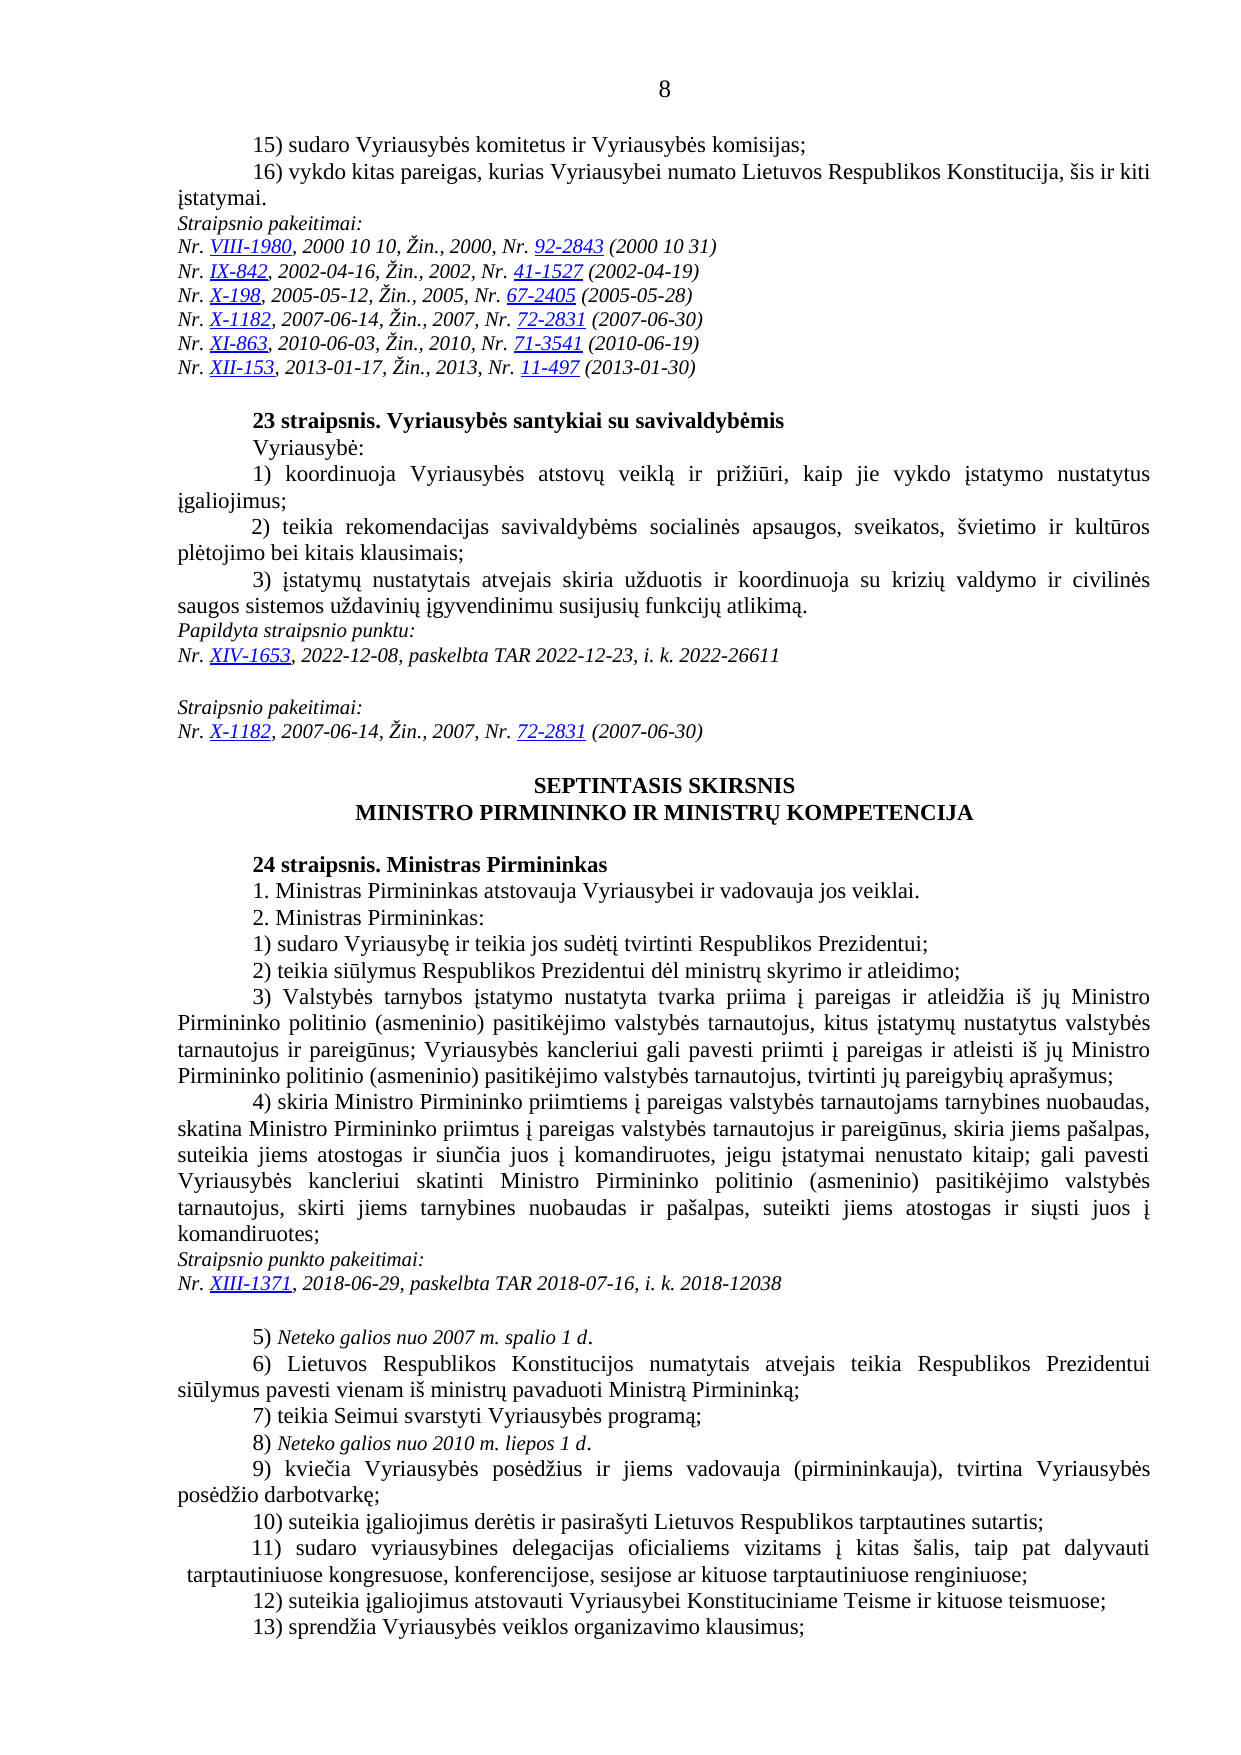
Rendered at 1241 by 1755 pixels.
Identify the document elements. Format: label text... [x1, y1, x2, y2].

text 3) Valstybės tarnybos įstatymo nustatyta tvarka priima į pareigas ir atleidžia iš jų Ministro Pirmininko politinio (asmeninio) pasitikėjimo valstybės tarnautojus, kitus įstatymų nustatytus valstybės tarnautojus ir pareigūnus; Vyriausybės kancleriui gali pavesti priimti į pareigas ir atleisti iš jų Ministro Pirmininko politinio (asmeninio) pasitikėjimo valstybės tarnautojus, tvirtinti jų pareigybių aprašymus; [177, 983, 1152, 1088]
text Straipsnio pakeitimai: [177, 695, 1152, 719]
text 1. Ministras Pirmininkas atstovauja Vyriausybei ir vadovauja jos veiklai. [177, 878, 1152, 904]
text Nr. XIV-1653, 2022-12-08, paskelbta TAR 2022-12-23, i. k. 2022-26611 [177, 642, 1152, 667]
text Vyriausybė: [177, 434, 1152, 460]
text 9) kviečia Vyriausybės posėdžius ir jiems vadovauja (pirmininkauja), tvirtina Vyriausybės posėdžio darbotvarkę; [177, 1455, 1152, 1508]
text Nr. IX-842, 2002-04-16, Žin., 2002, Nr. 41-1527 (2002-04-19) [177, 258, 1152, 283]
text MINISTRO PIRMININKO IR MINISTRŲ KOMPETENCIJA [177, 798, 1152, 825]
text 3) įstatymų nustatytais atvejais skiria užduotis ir koordinuoja su krizių valdymo ir civilinės saugos sistemos uždavinių įgyvendinimu susijusių funkcijų atlikimą. [177, 566, 1152, 618]
text Straipsnio pakeitimai: [177, 210, 1152, 234]
text Nr. VIII-1980, 2000 10 10, Žin., 2000, Nr. 92-2843 (2000 10 31) [177, 234, 1152, 258]
text 23 straipsnis. Vyriausybės santykiai su savivaldybėmis [177, 408, 1152, 434]
text 8) Neteko galios nuo 2010 m. liepos 1 d. [177, 1429, 1152, 1455]
text 2. Ministras Pirmininkas: [177, 904, 1152, 930]
text Nr. X-198, 2005-05-12, Žin., 2005, Nr. 67-2405 (2005-05-28) [177, 283, 1152, 307]
text Papildyta straipsnio punktu: [177, 618, 1152, 642]
text Nr. XII-153, 2013-01-17, Žin., 2013, Nr. 11-497 (2013-01-30) [177, 355, 1152, 379]
text 2) teikia rekomendacijas savivaldybėms socialinės apsaugos, sveikatos, švietimo ir kultūros plėtojimo bei kitais klausimais; [177, 513, 1152, 566]
text Septintasis skirsnis [177, 772, 1152, 798]
text Nr. X-1182, 2007-06-14, Žin., 2007, Nr. 72-2831 (2007-06-30) [177, 307, 1152, 331]
text 10) suteikia įgaliojimus derėtis ir pasirašyti Lietuvos Respublikos tarptautines sutartis; [177, 1508, 1152, 1534]
text 1) sudaro Vyriausybę ir teikia jos sudėtį tvirtinti Respublikos Prezidentui; [177, 930, 1152, 957]
text 15) sudaro Vyriausybės komitetus ir Vyriausybės komisijas; [177, 131, 1152, 158]
text 7) teikia Seimui svarstyti Vyriausybės programą; [177, 1402, 1152, 1429]
text 16) vykdo kitas pareigas, kurias Vyriausybei numato Lietuvos Respublikos Konstitucija, šis ir kiti įstatymai. [177, 158, 1152, 210]
text Nr. XIII-1371, 2018-06-29, paskelbta TAR 2018-07-16, i. k. 2018-12038 [177, 1271, 1152, 1295]
text Straipsnio punkto pakeitimai: [177, 1247, 1152, 1271]
text 5) Neteko galios nuo 2007 m. spalio 1 d. [177, 1323, 1152, 1350]
text 2) teikia siūlymus Respublikos Prezidentui dėl ministrų skyrimo ir atleidimo; [177, 957, 1152, 983]
text 11) sudaro vyriausybines delegacijas oficialiems vizitams į kitas šalis, taip pat dalyvauti tarptautiniuose kongresuose, konferencijose, sesijose ar kituose tarptautiniuose renginiuose; [187, 1534, 1152, 1587]
text Nr. X-1182, 2007-06-14, Žin., 2007, Nr. 72-2831 (2007-06-30) [177, 719, 1152, 743]
text 6) Lietuvos Respublikos Konstitucijos numatytais atvejais teikia Respublikos Prezidentui siūlymus pavesti vienam iš ministrų pavaduoti Ministrą Pirmininką; [177, 1350, 1152, 1402]
text 4) skiria Ministro Pirmininko priimtiems į pareigas valstybės tarnautojams tarnybines nuobaudas, skatina Ministro Pirmininko priimtus į pareigas valstybės tarnautojus ir pareigūnus, skiria jiems pašalpas, suteikia jiems atostogas ir siunčia juos į komandiruotes, jeigu įstatymai nenustato kitaip; gali pavesti Vyriausybės kancleriui skatinti Ministro Pirmininko politinio (asmeninio) pasitikėjimo valstybės tarnautojus, skirti jiems tarnybines nuobaudas ir pašalpas, suteikti jiems atostogas ir siųsti juos į komandiruotes; [177, 1088, 1152, 1247]
text 12) suteikia įgaliojimus atstovauti Vyriausybei Konstituciniame Teisme ir kituose teismuose; [177, 1587, 1152, 1613]
text Nr. XI-863, 2010-06-03, Žin., 2010, Nr. 71-3541 (2010-06-19) [177, 331, 1152, 355]
text 13) sprendžia Vyriausybės veiklos organizavimo klausimus; [177, 1613, 1152, 1640]
text 24 straipsnis. Ministras Pirmininkas [177, 851, 1152, 878]
text 1) koordinuoja Vyriausybės atstovų veiklą ir prižiūri, kaip jie vykdo įstatymo nustatytus įgaliojimus; [177, 460, 1152, 513]
